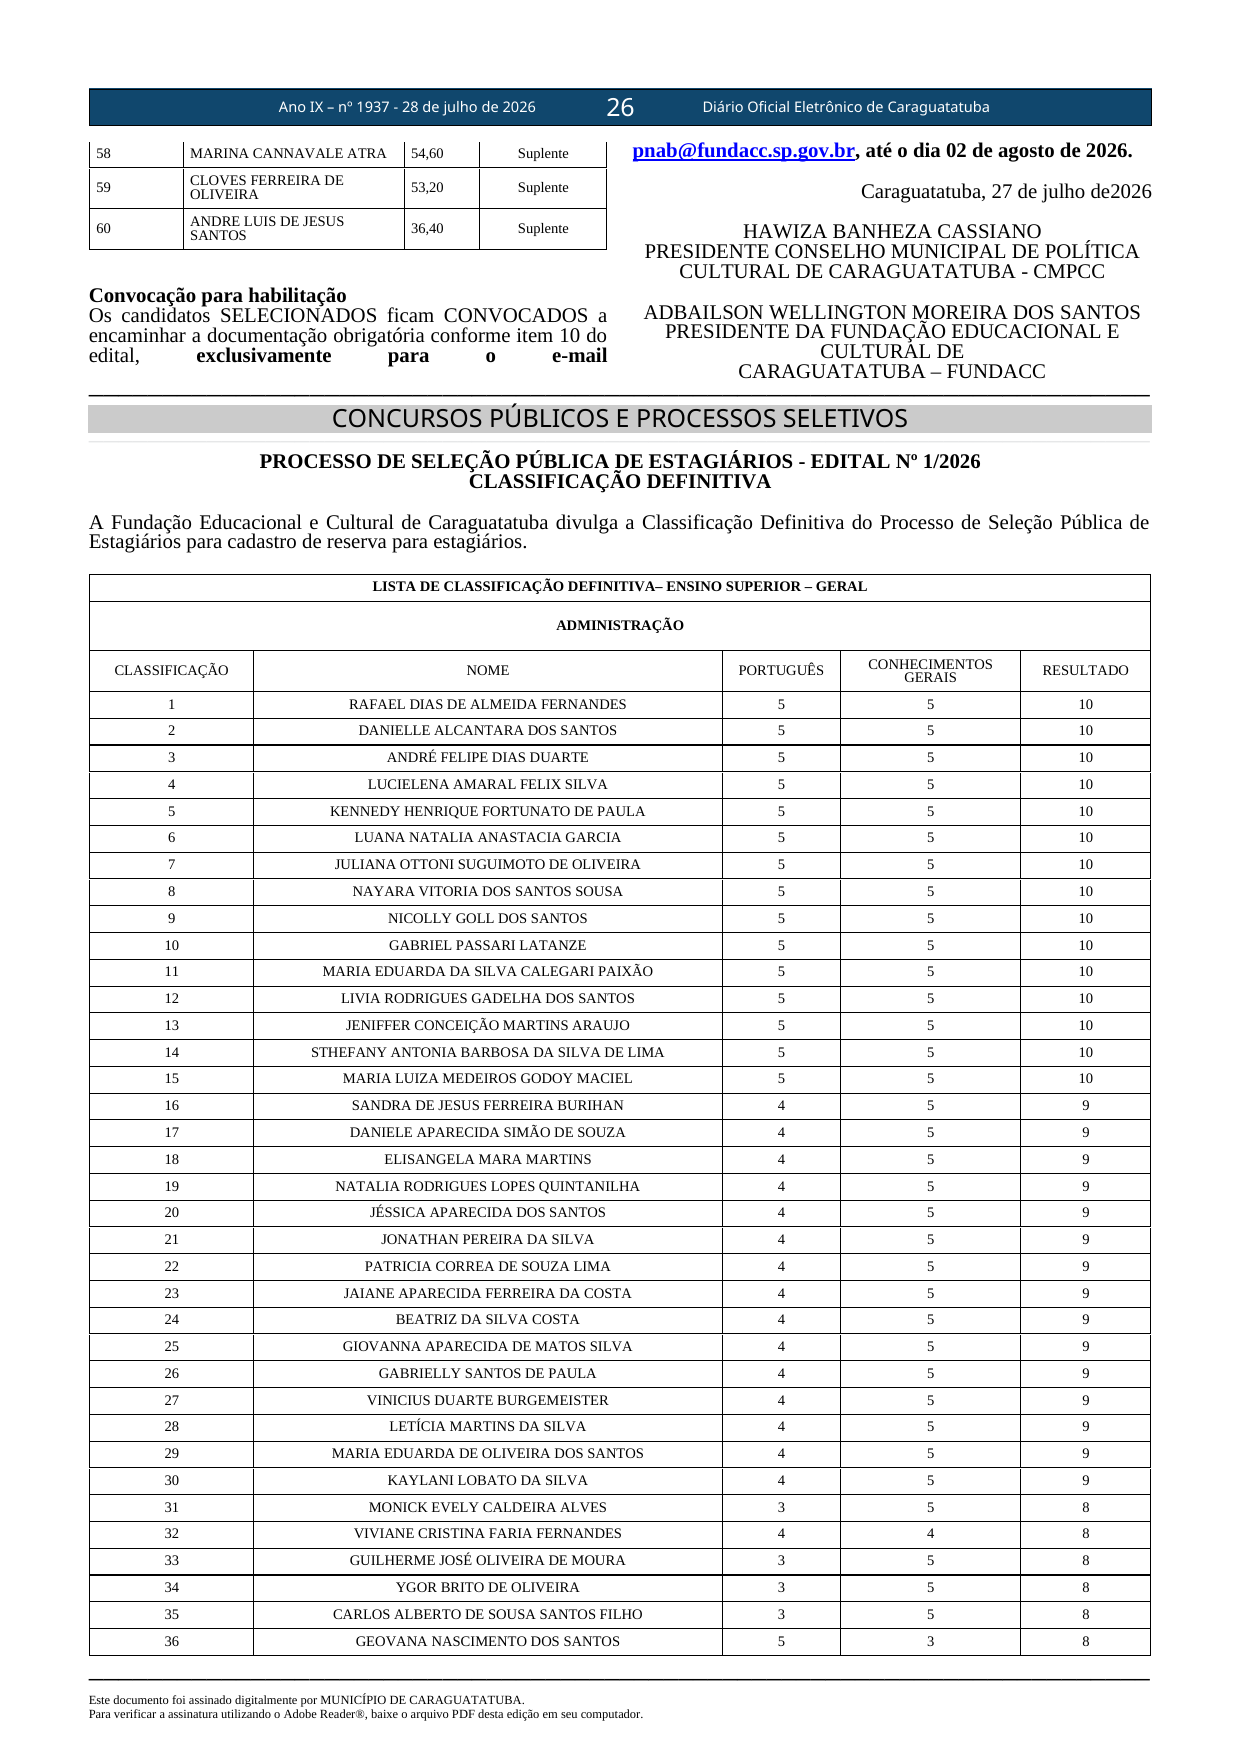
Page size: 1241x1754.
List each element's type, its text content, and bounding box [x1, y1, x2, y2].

table_cell BEATRIZ DA SILVA COSTA [254, 1308, 722, 1333]
table_cell 31 [90, 1495, 253, 1521]
table_cell 5 [841, 880, 1020, 905]
table_cell 5 [841, 960, 1020, 986]
table_cell 5 [723, 960, 840, 986]
table_cell KENNEDY HENRIQUE FORTUNATO DE PAULA [254, 799, 722, 825]
table_cell 5 [841, 1281, 1020, 1307]
table_cell KAYLANI LOBATO DA SILVA [254, 1469, 722, 1494]
table_cell 5 [723, 1067, 840, 1093]
table_cell GUILHERME JOSÉ OLIVEIRA DE MOURA [254, 1549, 722, 1574]
table_cell 5 [841, 1120, 1020, 1146]
table_cell 2 [90, 719, 253, 744]
table_cell 5 [723, 799, 840, 825]
table_cell JÉSSICA APARECIDA DOS SANTOS [254, 1201, 722, 1226]
table_cell 21 [90, 1228, 253, 1253]
table_cell 9 [1021, 1094, 1150, 1119]
table_cell 3 [723, 1576, 840, 1601]
table_cell 5 [841, 1067, 1020, 1093]
table_cell 34 [90, 1576, 253, 1601]
table_cell 5 [841, 826, 1020, 852]
table_cell 5 [841, 773, 1020, 798]
table_cell 5 [723, 853, 840, 878]
table_cell 8 [1021, 1495, 1150, 1521]
table_cell 5 [723, 906, 840, 932]
table_cell 5 [841, 1147, 1020, 1173]
table_cell Suplente [480, 169, 606, 208]
table_cell 4 [723, 1415, 840, 1441]
table_cell 10 [1021, 1040, 1150, 1066]
table_cell 10 [1021, 853, 1150, 878]
table_cell 4 [723, 1308, 840, 1333]
table_cell 5 [841, 1040, 1020, 1066]
table_cell 10 [1021, 987, 1150, 1012]
table_cell 3 [90, 746, 253, 771]
table_cell 20 [90, 1201, 253, 1226]
table_cell 5 [841, 853, 1020, 878]
table_cell 29 [90, 1442, 253, 1467]
table_cell 9 [1021, 1228, 1150, 1253]
table_cell 5 [723, 1013, 840, 1039]
table_cell 27 [90, 1388, 253, 1414]
table_cell GABRIEL PASSARI LATANZE [254, 933, 722, 959]
table_cell RESULTADO [1021, 651, 1150, 691]
table_cell 10 [1021, 1067, 1150, 1093]
table_cell 5 [723, 746, 840, 771]
table_cell 5 [841, 1335, 1020, 1360]
table_cell 10 [1021, 906, 1150, 932]
table_cell PORTUGUÊS [723, 651, 840, 691]
table_cell MARIA EDUARDA DA SILVA CALEGARI PAIXÃO [254, 960, 722, 986]
table_cell 5 [841, 1602, 1020, 1628]
table_cell 26 [90, 1361, 253, 1387]
text PRESIDENTE CONSELHO MUNICIPAL DE POLÍTICA CULTURAL DE CARAGUATATUBA - CMPCC [632, 243, 1152, 283]
table_cell 4 [723, 1120, 840, 1146]
table_cell 5 [841, 1228, 1020, 1253]
table_cell 25 [90, 1335, 253, 1360]
table_cell CONHECIMENTOS GERAIS [841, 651, 1020, 691]
table_cell DANIELE APARECIDA SIMÃO DE SOUZA [254, 1120, 722, 1146]
table_cell CLOVES FERREIRA DE OLIVEIRA [184, 169, 404, 208]
table_cell 5 [841, 1415, 1020, 1441]
table_cell 33 [90, 1549, 253, 1574]
text PROCESSO DE SELEÇÃO PÚBLICA DE ESTAGIÁRIOS - EDITAL Nº 1/2026 [88, 453, 1152, 473]
table_cell 7 [90, 853, 253, 878]
table_cell 14 [90, 1040, 253, 1066]
table_cell VINICIUS DUARTE BURGEMEISTER [254, 1388, 722, 1414]
table_cell PATRICIA CORREA DE SOUZA LIMA [254, 1254, 722, 1280]
table_cell 10 [1021, 799, 1150, 825]
table_cell 5 [841, 799, 1020, 825]
table_cell 36 [90, 1629, 253, 1655]
text ──────────────────────────────────────────────────────────────────────── [88, 383, 1152, 405]
table_cell 23 [90, 1281, 253, 1307]
table_cell 12 [90, 987, 253, 1012]
text CLASSIFICAÇÃO DEFINITIVA [88, 473, 1152, 493]
table_cell 8 [1021, 1629, 1150, 1655]
table_cell 4 [723, 1388, 840, 1414]
table_cell 5 [841, 1254, 1020, 1280]
text Os candidatos SELECIONADOS ficam CONVOCADOS a encaminhar a documentação obrigatória conforme item 10 do edital, exclusivamente para o e-mail [88, 307, 608, 367]
text HAWIZA BANHEZA CASSIANO [632, 223, 1152, 243]
table_cell 8 [1021, 1602, 1150, 1628]
table_cell 10 [1021, 1013, 1150, 1039]
table_cell YGOR BRITO DE OLIVEIRA [254, 1576, 722, 1601]
table_cell 5 [841, 1201, 1020, 1226]
table_cell 8 [1021, 1576, 1150, 1601]
table_cell 9 [1021, 1120, 1150, 1146]
table_cell 10 [1021, 880, 1150, 905]
table_cell NICOLLY GOLL DOS SANTOS [254, 906, 722, 932]
table_cell 8 [1021, 1549, 1150, 1574]
table_cell 9 [1021, 1147, 1150, 1173]
table_cell DANIELLE ALCANTARA DOS SANTOS [254, 719, 722, 744]
table_cell RAFAEL DIAS DE ALMEIDA FERNANDES [254, 692, 722, 718]
table_cell 4 [723, 1147, 840, 1173]
table_cell 4 [723, 1335, 840, 1360]
table_cell CARLOS ALBERTO DE SOUSA SANTOS FILHO [254, 1602, 722, 1628]
table_cell 4 [723, 1228, 840, 1253]
table_cell 8 [90, 880, 253, 905]
table_cell LIVIA RODRIGUES GADELHA DOS SANTOS [254, 987, 722, 1012]
table_cell 5 [723, 1629, 840, 1655]
table_cell 54,60 [405, 142, 479, 167]
text ──────────────────────────────────────────────────────────────────────── [88, 433, 1152, 453]
table_cell 4 [723, 1361, 840, 1387]
table_cell ADMINISTRAÇÃO [90, 602, 1150, 650]
table_cell 4 [723, 1522, 840, 1548]
table_cell 4 [90, 773, 253, 798]
table_cell CLASSIFICAÇÃO [90, 651, 253, 691]
table_cell STHEFANY ANTONIA BARBOSA DA SILVA DE LIMA [254, 1040, 722, 1066]
text CONCURSOS PÚBLICOS E PROCESSOS SELETIVOS [88, 405, 1152, 433]
table_cell GEOVANA NASCIMENTO DOS SANTOS [254, 1629, 722, 1655]
table_cell 17 [90, 1120, 253, 1146]
table_cell 9 [1021, 1201, 1150, 1226]
text Convocação para habilitação [88, 287, 608, 307]
table_cell 15 [90, 1067, 253, 1093]
table_cell MARIA LUIZA MEDEIROS GODOY MACIEL [254, 1067, 722, 1093]
table_cell MARINA CANNAVALE ATRA [184, 142, 404, 167]
table_cell 35 [90, 1602, 253, 1628]
table_cell 5 [723, 826, 840, 852]
table_cell 10 [1021, 746, 1150, 771]
table_cell 4 [723, 1254, 840, 1280]
table_cell 5 [723, 692, 840, 718]
table_cell 5 [841, 933, 1020, 959]
table_cell 4 [723, 1174, 840, 1200]
table_cell LUCIELENA AMARAL FELIX SILVA [254, 773, 722, 798]
table_cell NOME [254, 651, 722, 691]
table_cell 3 [723, 1549, 840, 1574]
table_cell 9 [1021, 1335, 1150, 1360]
table_cell JAIANE APARECIDA FERREIRA DA COSTA [254, 1281, 722, 1307]
table_cell GIOVANNA APARECIDA DE MATOS SILVA [254, 1335, 722, 1360]
table_cell GABRIELLY SANTOS DE PAULA [254, 1361, 722, 1387]
table_cell 6 [90, 826, 253, 852]
table_cell 4 [723, 1201, 840, 1226]
table_cell 10 [1021, 719, 1150, 744]
table_cell 9 [1021, 1442, 1150, 1467]
table_cell 5 [723, 719, 840, 744]
table_cell 10 [1021, 960, 1150, 986]
table_cell Suplente [480, 209, 606, 249]
table_cell 59 [90, 169, 183, 208]
table_cell SANDRA DE JESUS FERREIRA BURIHAN [254, 1094, 722, 1119]
table_cell 13 [90, 1013, 253, 1039]
table_cell 9 [1021, 1254, 1150, 1280]
table_cell 5 [841, 906, 1020, 932]
table_cell 36,40 [405, 209, 479, 249]
table_cell 16 [90, 1094, 253, 1119]
text Caraguatatuba, 27 de julho de2026 [632, 182, 1152, 202]
table_cell 5 [841, 1308, 1020, 1333]
table_cell 9 [1021, 1415, 1150, 1441]
table_cell 10 [1021, 692, 1150, 718]
text PRESIDENTE DA FUNDAÇÃO EDUCACIONAL E CULTURAL DE [632, 323, 1152, 363]
table_cell 5 [841, 987, 1020, 1012]
table_cell 5 [841, 1388, 1020, 1414]
table_cell 4 [723, 1442, 840, 1467]
table_cell 5 [723, 933, 840, 959]
table_cell 18 [90, 1147, 253, 1173]
table_cell 5 [841, 1442, 1020, 1467]
table_cell 9 [1021, 1361, 1150, 1387]
table_cell 19 [90, 1174, 253, 1200]
table_cell 24 [90, 1308, 253, 1333]
table_cell JULIANA OTTONI SUGUIMOTO DE OLIVEIRA [254, 853, 722, 878]
text A Fundação Educacional e Cultural de Caraguatatuba divulga a Classificação Definitiva do Processo de Seleção Pública de Estagiários para cadastro de reserva para estagiários. [88, 513, 1152, 553]
table_cell ANDRE LUIS DE JESUS SANTOS [184, 209, 404, 249]
table_cell 5 [90, 799, 253, 825]
table_cell NAYARA VITORIA DOS SANTOS SOUSA [254, 880, 722, 905]
table_cell 5 [723, 880, 840, 905]
table_cell 10 [1021, 826, 1150, 852]
table_cell MARIA EDUARDA DE OLIVEIRA DOS SANTOS [254, 1442, 722, 1467]
table_cell 3 [723, 1602, 840, 1628]
table_cell 4 [841, 1522, 1020, 1548]
table_cell 4 [723, 1094, 840, 1119]
table_cell 5 [841, 1549, 1020, 1574]
text pnab@fundacc.sp.gov.br, até o dia 02 de agosto de 2026. [632, 142, 1152, 162]
table_cell 22 [90, 1254, 253, 1280]
table_cell 58 [90, 142, 183, 167]
table_cell 5 [841, 719, 1020, 744]
table_cell 5 [841, 1576, 1020, 1601]
table_cell 1 [90, 692, 253, 718]
table_cell 5 [841, 1495, 1020, 1521]
table_cell JENIFFER CONCEIÇÃO MARTINS ARAUJO [254, 1013, 722, 1039]
table_cell 5 [723, 773, 840, 798]
table_cell 32 [90, 1522, 253, 1548]
table_cell 53,20 [405, 169, 479, 208]
table_cell LETÍCIA MARTINS DA SILVA [254, 1415, 722, 1441]
table_cell 9 [90, 906, 253, 932]
table_cell ANDRÉ FELIPE DIAS DUARTE [254, 746, 722, 771]
table_cell 9 [1021, 1174, 1150, 1200]
table_cell 3 [723, 1495, 840, 1521]
text ADBAILSON WELLINGTON MOREIRA DOS SANTOS [632, 303, 1152, 323]
table_cell Suplente [480, 142, 606, 167]
table_cell 60 [90, 209, 183, 249]
table_cell 9 [1021, 1388, 1150, 1414]
table_cell 5 [841, 692, 1020, 718]
table_cell 8 [1021, 1522, 1150, 1548]
table_cell 5 [841, 1361, 1020, 1387]
table_cell MONICK EVELY CALDEIRA ALVES [254, 1495, 722, 1521]
table_cell 9 [1021, 1469, 1150, 1494]
table_cell 3 [841, 1629, 1020, 1655]
table_cell 4 [723, 1469, 840, 1494]
table_cell 9 [1021, 1308, 1150, 1333]
text CARAGUATATUBA – FUNDACC [632, 363, 1152, 383]
table_cell LUANA NATALIA ANASTACIA GARCIA [254, 826, 722, 852]
table_cell 5 [841, 1013, 1020, 1039]
table_cell 5 [841, 746, 1020, 771]
table_cell ELISANGELA MARA MARTINS [254, 1147, 722, 1173]
table_cell 5 [841, 1094, 1020, 1119]
table_cell 5 [841, 1469, 1020, 1494]
table_cell VIVIANE CRISTINA FARIA FERNANDES [254, 1522, 722, 1548]
table_cell JONATHAN PEREIRA DA SILVA [254, 1228, 722, 1253]
table_header LISTA DE CLASSIFICAÇÃO DEFINITIVA– ENSINO SUPERIOR – GERAL [90, 575, 1150, 601]
table_cell 10 [1021, 933, 1150, 959]
table_cell 5 [723, 987, 840, 1012]
table_cell 5 [841, 1174, 1020, 1200]
table_cell 9 [1021, 1281, 1150, 1307]
table_cell 28 [90, 1415, 253, 1441]
table_cell 5 [723, 1040, 840, 1066]
table_cell 10 [1021, 773, 1150, 798]
table_cell 4 [723, 1281, 840, 1307]
table_cell 11 [90, 960, 253, 986]
table_cell 10 [90, 933, 253, 959]
table_cell 30 [90, 1469, 253, 1494]
table_cell NATALIA RODRIGUES LOPES QUINTANILHA [254, 1174, 722, 1200]
